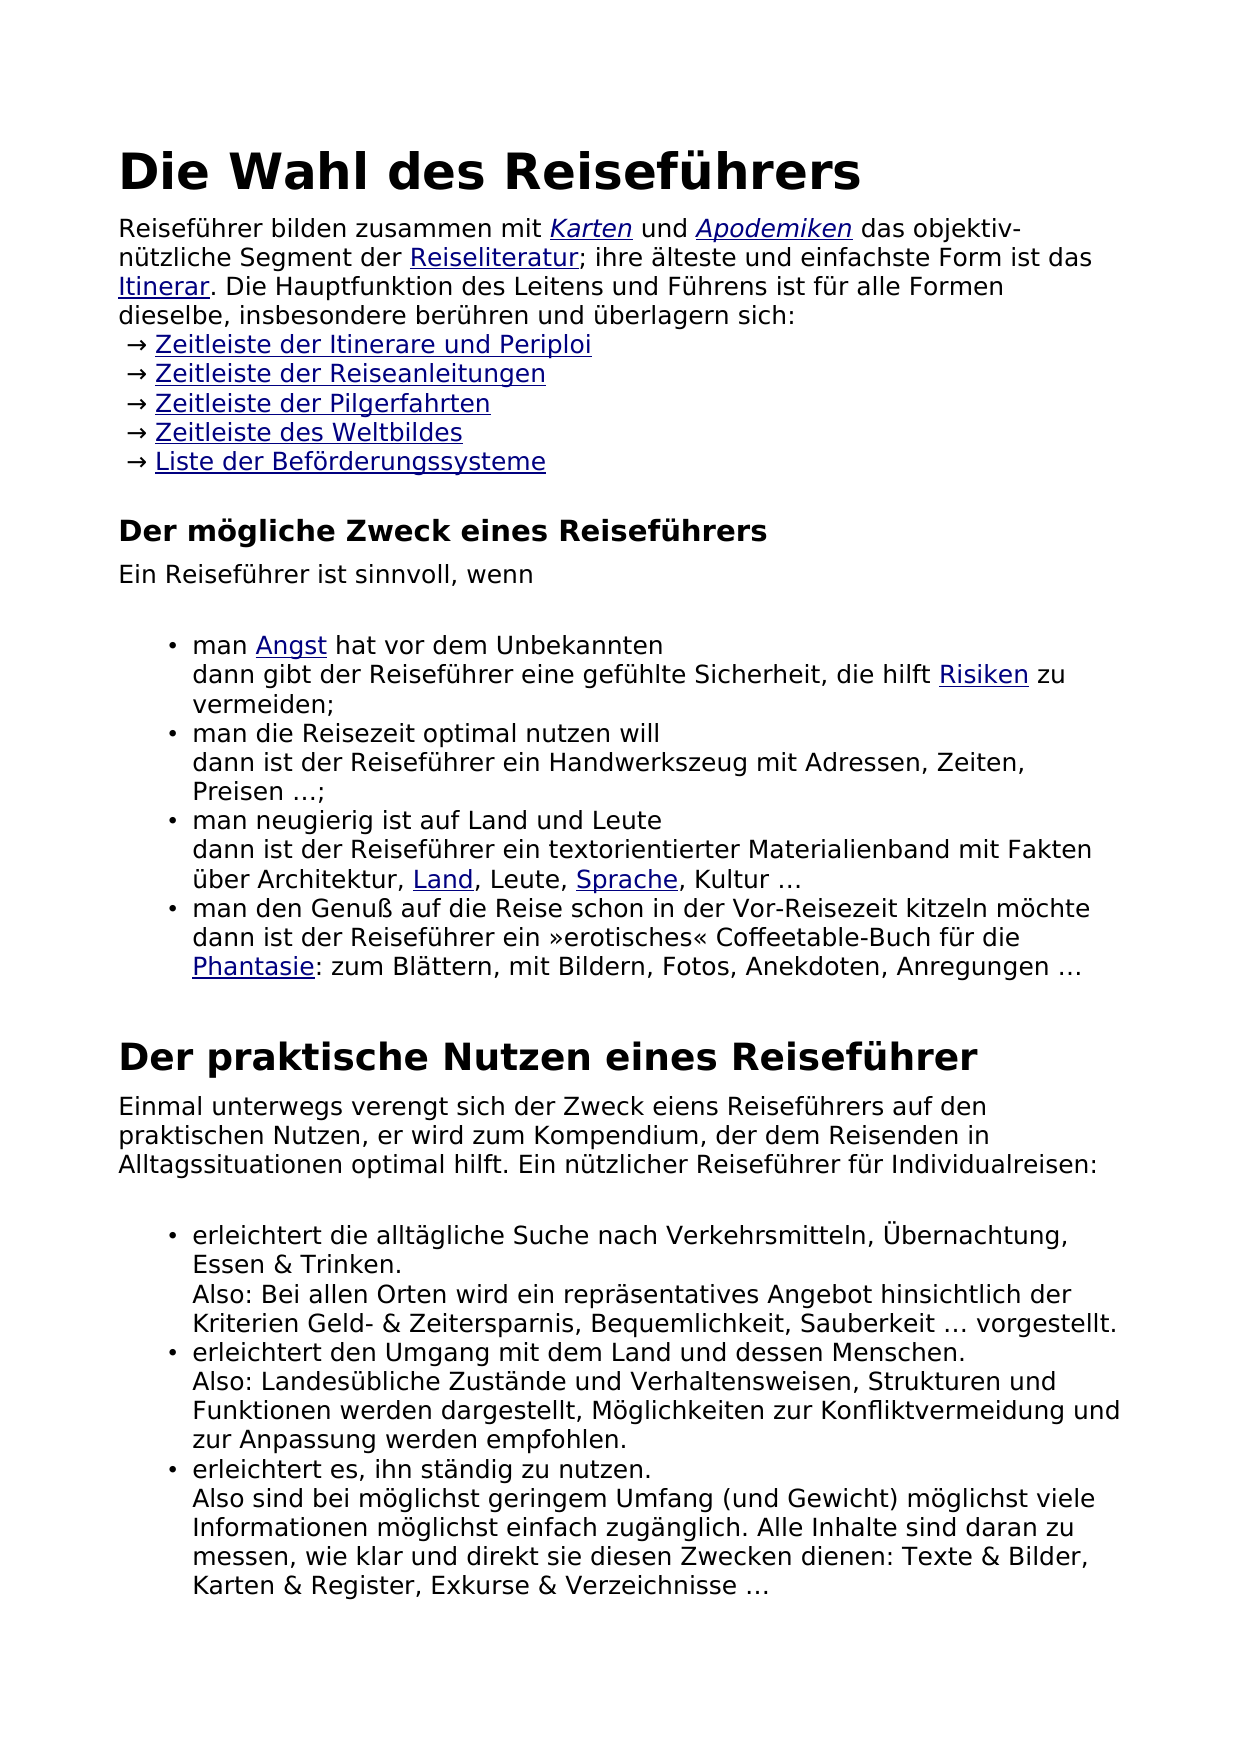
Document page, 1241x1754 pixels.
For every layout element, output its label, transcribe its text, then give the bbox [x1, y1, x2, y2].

list man neugierig ist auf Land und Leute dann ist der Reiseführer ein textorientierter Materialienband mit Fakten über Architektur, Land, Leute, Sprache, Kultur … [177, 806, 1122, 894]
text Ein Reiseführer ist sinnvoll, wenn [118, 560, 1122, 589]
text Einmal unterwegs verengt sich der Zweck eiens Reiseführers auf den praktischen Nutzen, er wird zum Kompendium, der dem Reisenden in Alltagssituationen optimal hilft. Ein nützlicher Reiseführer für Individualreisen: [118, 1092, 1122, 1179]
list man den Genuß auf die Reise schon in der Vor-Reisezeit kitzeln möchte dann ist der Reiseführer ein »erotisches« Coffeetable-Buch für die Phantasie: zum Blättern, mit Bildern, Fotos, Anekdoten, Anregungen … [177, 894, 1122, 981]
subtitle Der mögliche Zweck eines Reiseführers [118, 514, 1122, 548]
list man Angst hat vor dem Unbekannten dann gibt der Reiseführer eine gefühlte Sicherheit, die hilft Risiken zu vermeiden; [177, 631, 1122, 719]
list man die Reisezeit optimal nutzen will dann ist der Reiseführer ein Handwerkszeug mit Adressen, Zeiten, Preisen …; [177, 719, 1122, 806]
list erleichtert den Umgang mit dem Land und dessen Menschen. Also: Landesübliche Zustände und Verhaltensweisen, Strukturen und Funktionen werden dargestellt, Möglichkeiten zur Konfliktvermeidung und zur Anpassung werden empfohlen. [177, 1338, 1122, 1455]
list erleichtert es, ihn ständig zu nutzen. Also sind bei möglichst geringem Umfang (und Gewicht) möglichst viele Informationen möglichst einfach zugänglich. Alle Inhalte sind daran zu messen, wie klar und direkt sie diesen Zwecken dienen: Texte & Bilder, Karten & Register, Exkurse & Verzeichnisse … [177, 1455, 1122, 1601]
subtitle Die Wahl des Reiseführers [118, 143, 1122, 201]
text Reiseführer bilden zusammen mit Karten und Apodemiken das objektiv-nützliche Segment der Reiseliteratur; ihre älteste und einfachste Form ist das Itinerar. Die Hauptfunktion des Leitens und Führens ist für alle Formen dieselbe, insbesondere berühren und überlagern sich: → Zeitleiste der Itinerare und Periploi → Zeitleiste der Reiseanleitungen → Zeitleiste der Pilgerfahrten → Zeitleiste des Weltbildes → Liste der Beförderungssysteme [118, 214, 1122, 476]
subtitle Der praktische Nutzen eines Reiseführer [118, 1036, 1122, 1079]
list erleichtert die alltägliche Suche nach Verkehrsmitteln, Übernachtung, Essen & Trinken. Also: Bei allen Orten wird ein repräsentatives Angebot hinsichtlich der Kriterien Geld- & Zeitersparnis, Bequemlichkeit, Sauberkeit … vorgestellt. [177, 1222, 1122, 1338]
